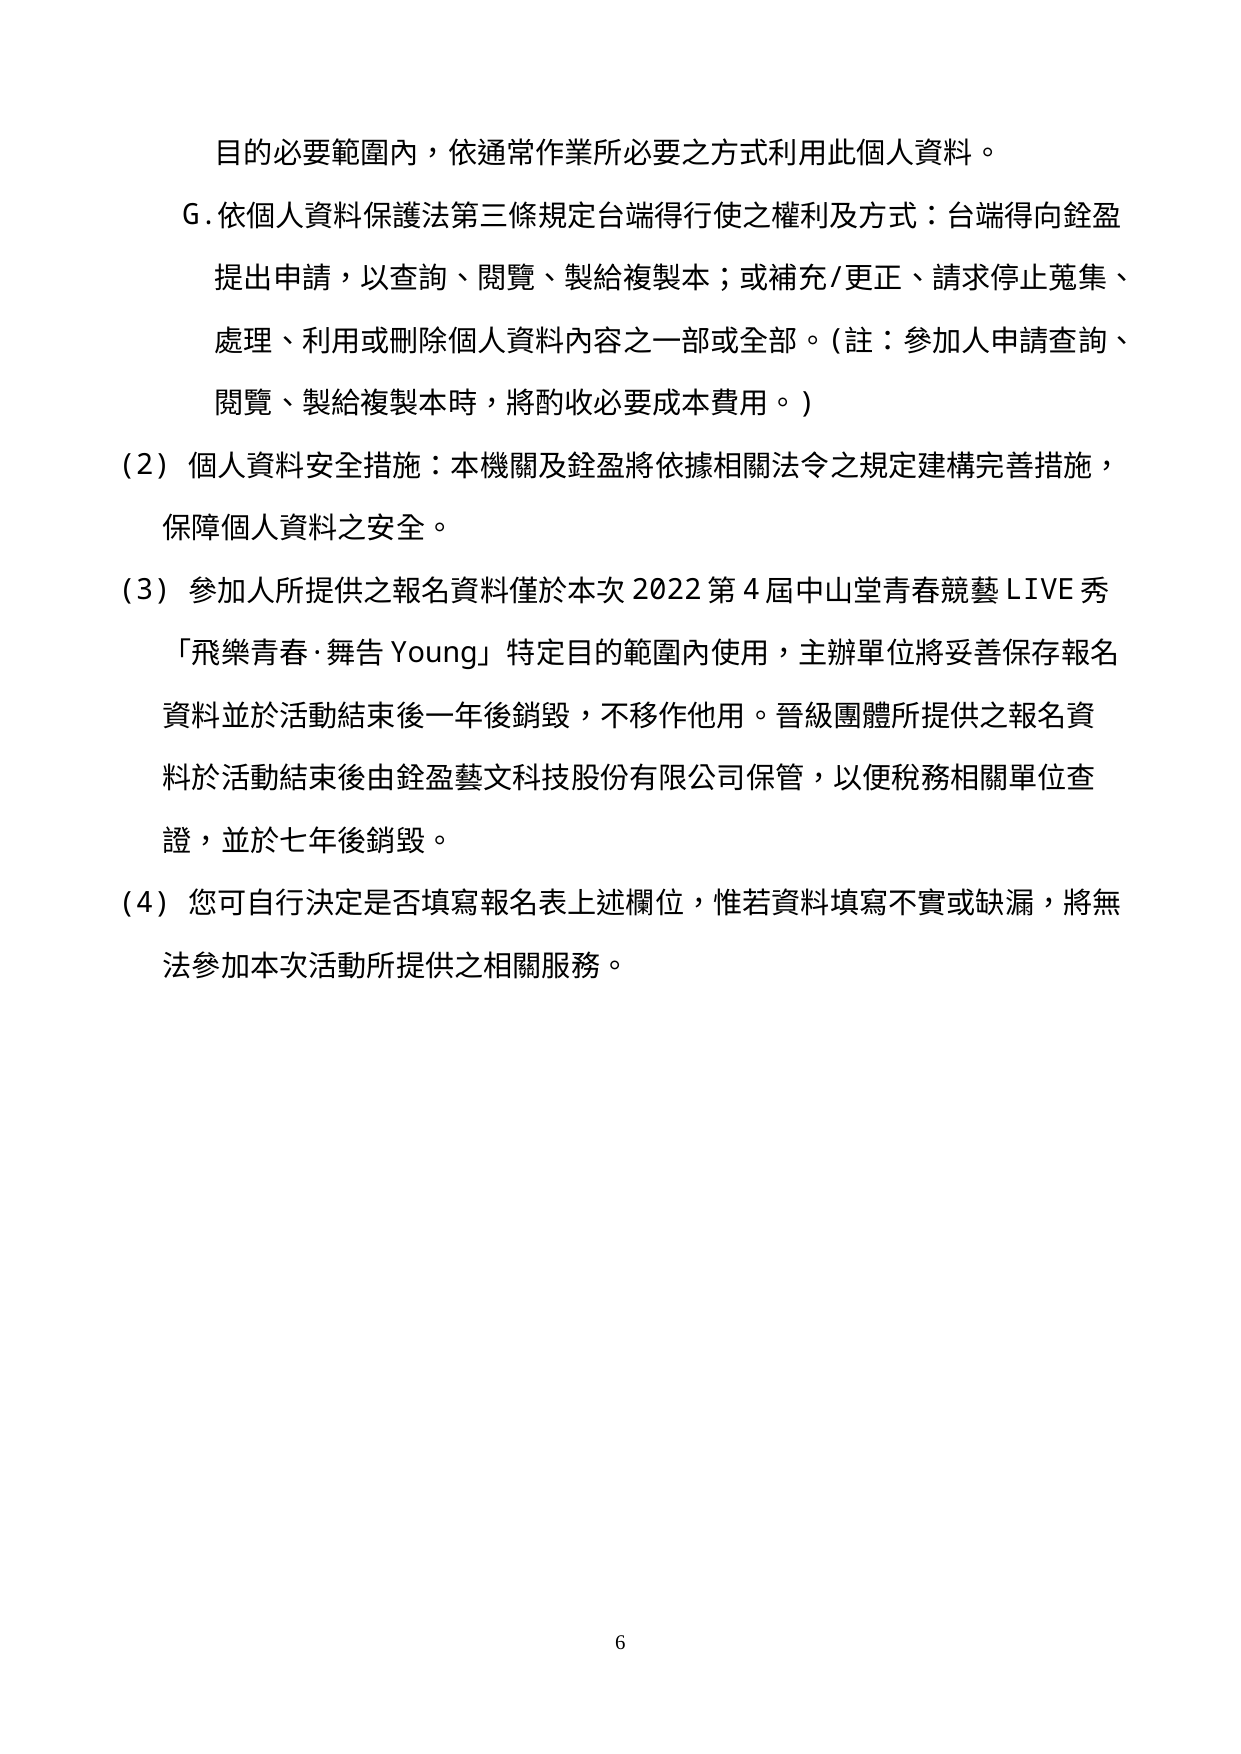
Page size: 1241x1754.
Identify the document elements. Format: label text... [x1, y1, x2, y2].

text (3) 參加人所提供之報名資料僅於本次2022第4屆中山堂青春競藝LIVE秀「飛樂青春·舞告Young」特定目的範圍內使用，主辦單位將妥善保存報名資料並於活動結束後一年後銷毀，不移作他用。晉級團體所提供之報名資料於活動結束後由銓盈藝文科技股份有限公司保管，以便稅務相關單位查證，並於七年後銷毀。 [118, 547, 1122, 859]
text (2) 個人資料安全措施：本機關及銓盈將依據相關法令之規定建構完善措施，保障個人資料之安全。 [118, 422, 1122, 547]
text 目的必要範圍內，依通常作業所必要之方式利用此個人資料。 [182, 109, 1122, 172]
text (4) 您可自行決定是否填寫報名表上述欄位，惟若資料填寫不實或缺漏，將無法參加本次活動所提供之相關服務。 [118, 859, 1122, 984]
text G.依個人資料保護法第三條規定台端得行使之權利及方式：台端得向銓盈提出申請，以查詢、閱覽、製給複製本；或補充/更正、請求停止蒐集、處理、利用或刪除個人資料內容之一部或全部。(註：參加人申請查詢、閱覽、製給複製本時，將酌收必要成本費用。) [182, 172, 1122, 422]
